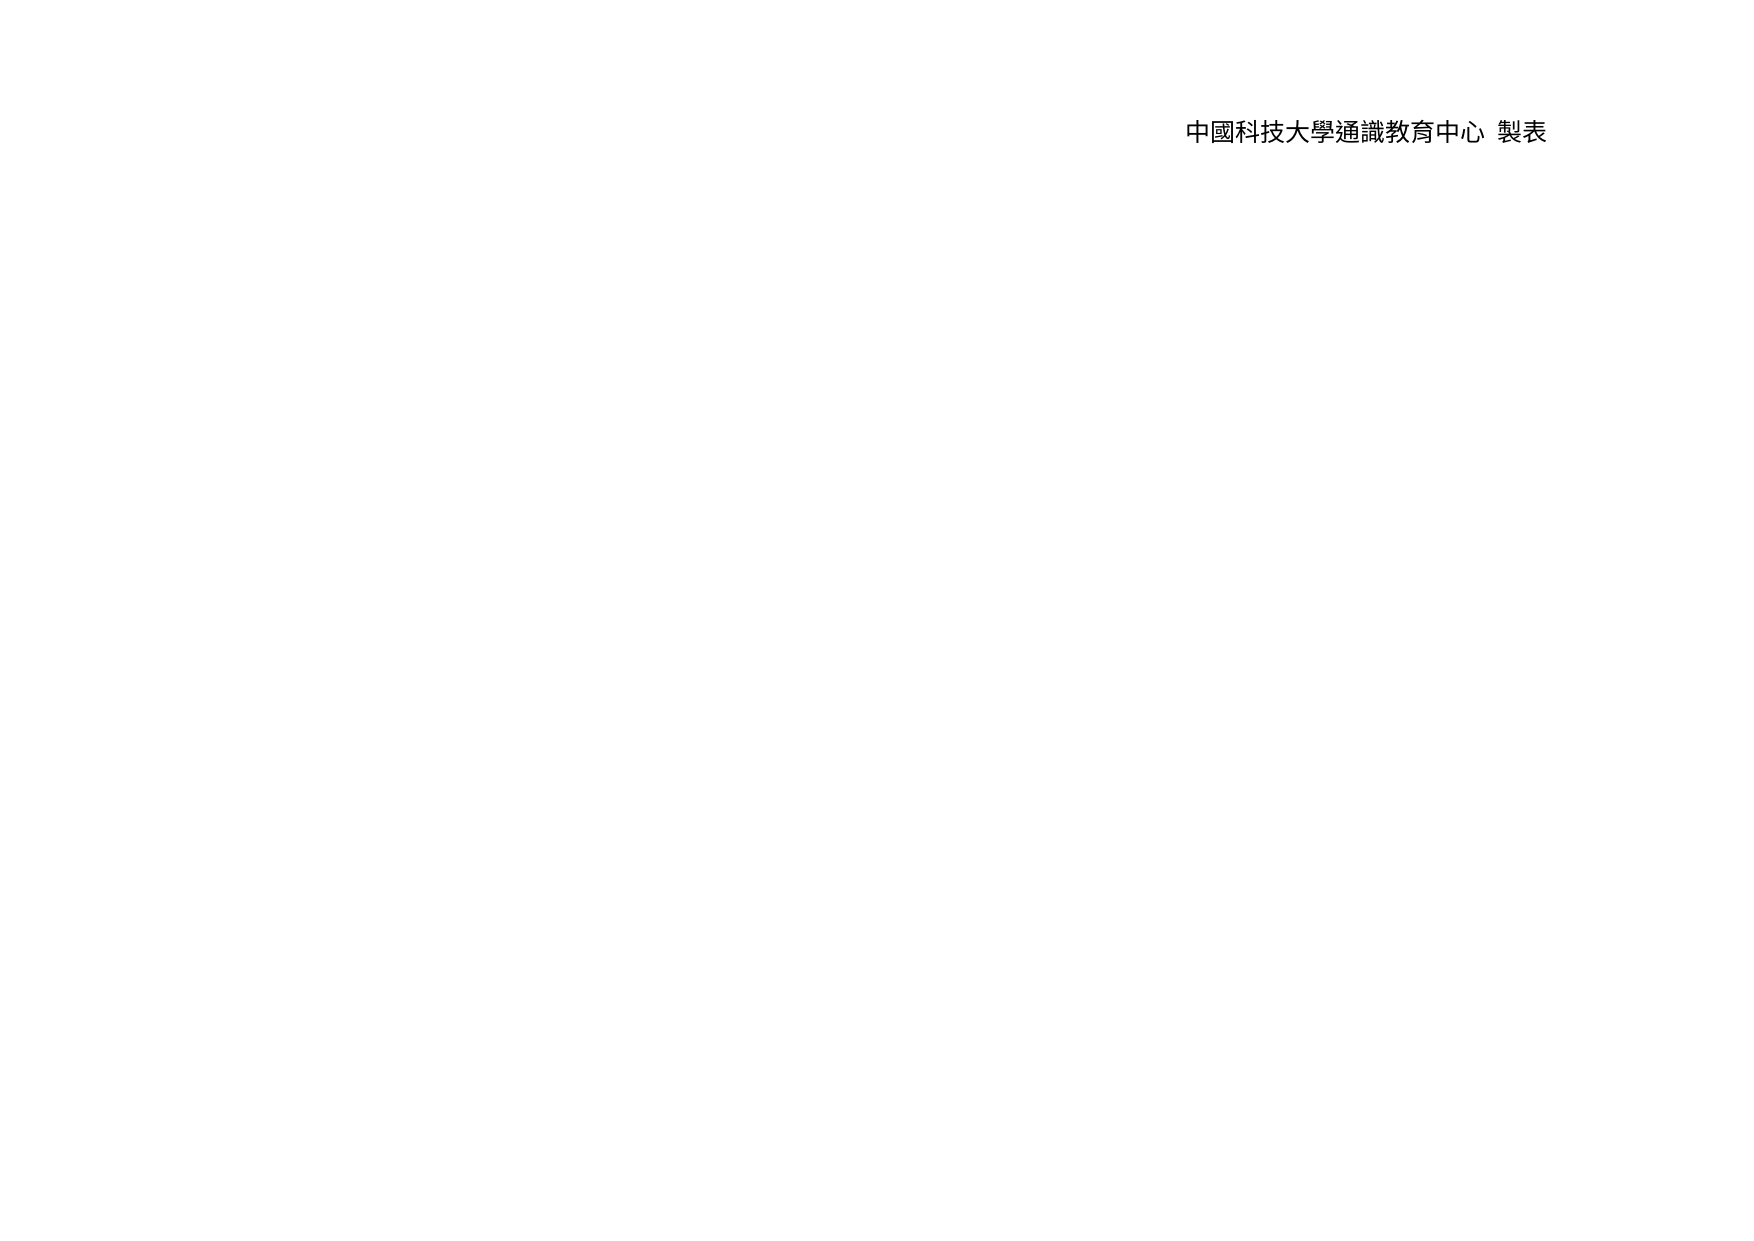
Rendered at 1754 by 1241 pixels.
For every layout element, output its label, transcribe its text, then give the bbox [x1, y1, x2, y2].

text 中國科技大學通識教育中心 製表 [150, 112, 1597, 148]
